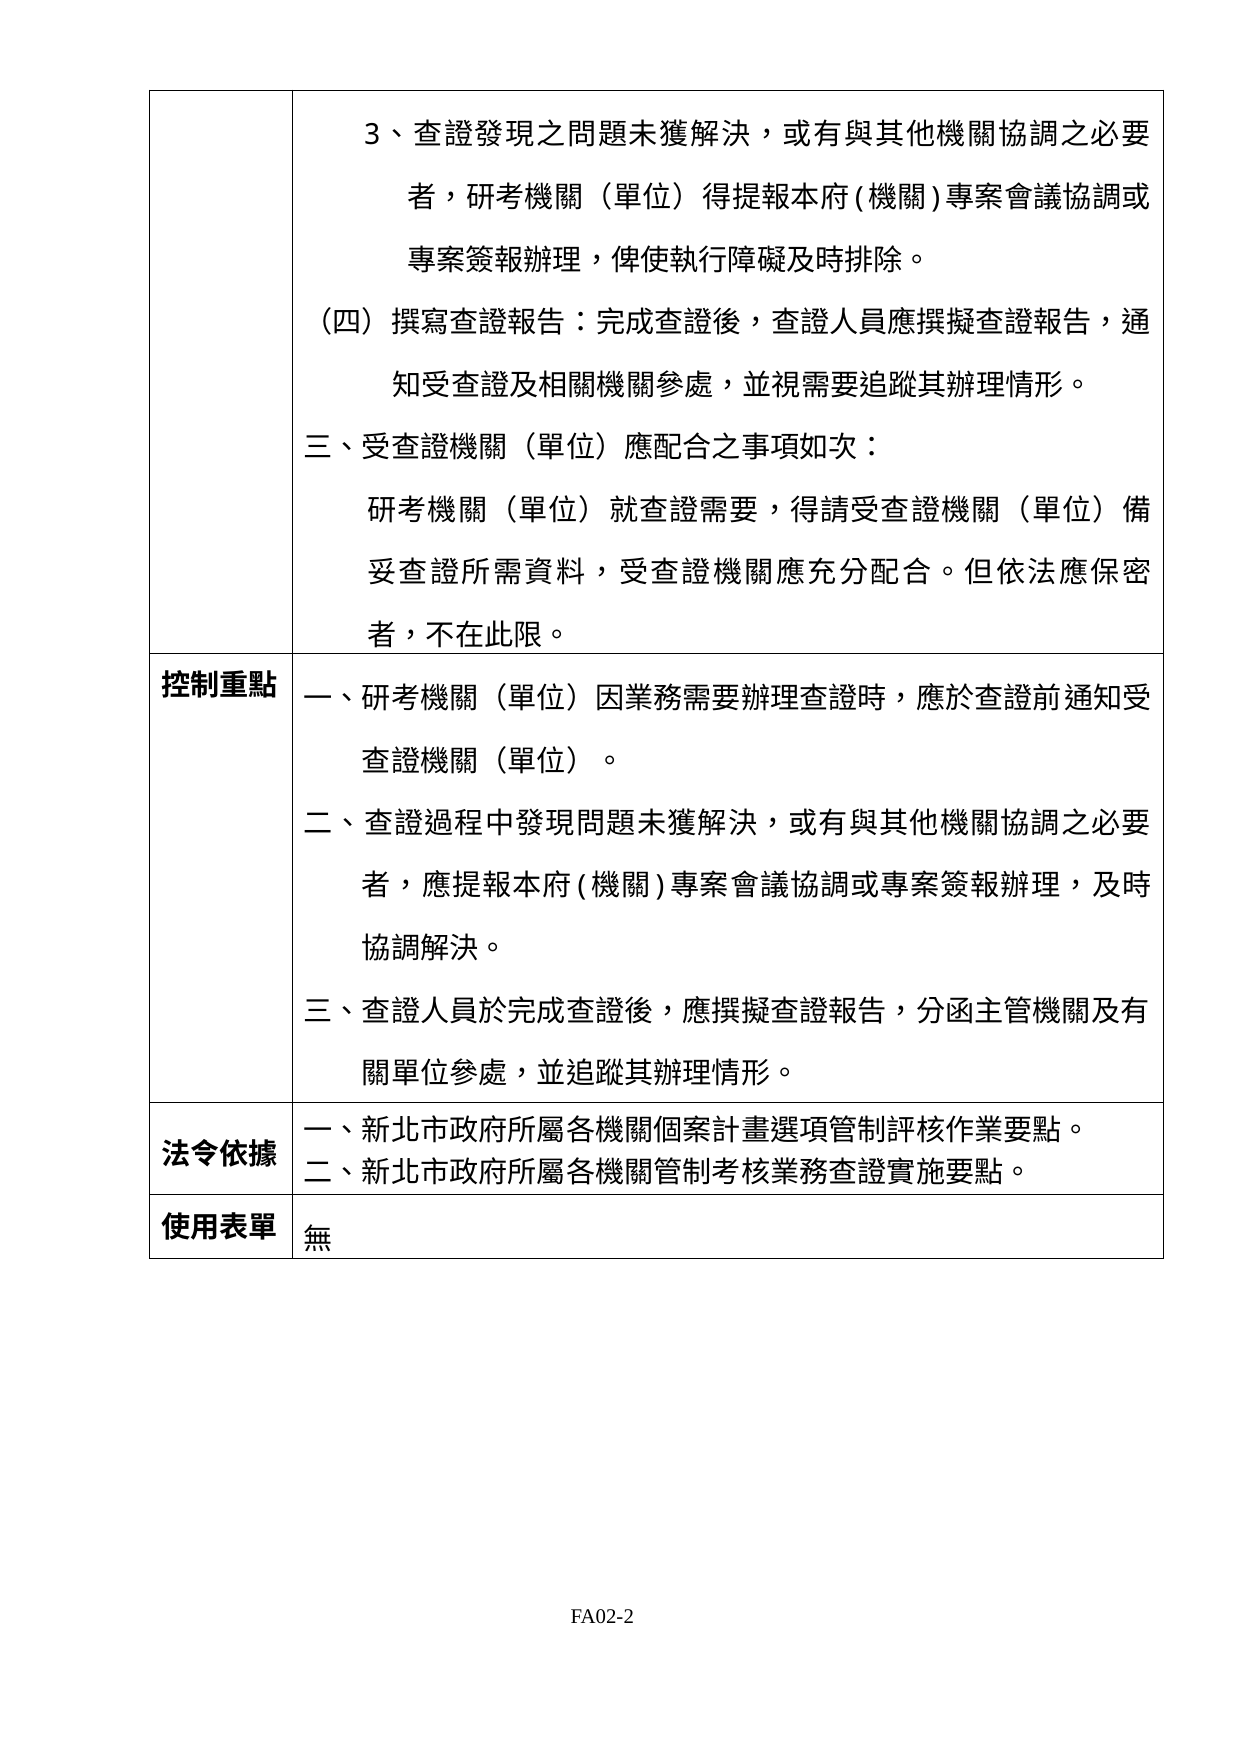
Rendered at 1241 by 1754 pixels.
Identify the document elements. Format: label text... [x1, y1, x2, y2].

table_cell [150, 91, 292, 653]
table_cell 法令依據 [150, 1103, 292, 1194]
table_cell 無 [293, 1195, 1163, 1258]
table_cell 3、查證發現之問題未獲解決，或有與其他機關協調之必要者，研考機關（單位）得提報本府(機關)專案會議協調或專案簽報辦理，俾使執行障礙及時排除。 （四）撰寫查證報告：完成查證後，查證人員應撰擬查證報告，通知受查證及相關機關參處，並視需要追蹤其辦理情形。 三、受查證機關（單位）應配合之事項如次： 研考機關（單位）就查證需要，得請受查證機關（單位）備妥查證所需資料，受查證機關應充分配合。但依法應保密者，不在此限。 [293, 91, 1163, 653]
table_cell 一、新北市政府所屬各機關個案計畫選項管制評核作業要點。 二、新北市政府所屬各機關管制考核業務查證實施要點。 [293, 1103, 1163, 1194]
table_cell 使用表單 [150, 1195, 292, 1258]
table_cell 一、研考機關（單位）因業務需要辦理查證時，應於查證前通知受查證機關（單位）。 二、查證過程中發現問題未獲解決，或有與其他機關協調之必要者，應提報本府(機關)專案會議協調或專案簽報辦理，及時協調解決。 三、查證人員於完成查證後，應撰擬查證報告，分函主管機關及有關單位參處，並追蹤其辦理情形。 [293, 654, 1163, 1102]
table_cell 控制重點 [150, 654, 292, 1102]
